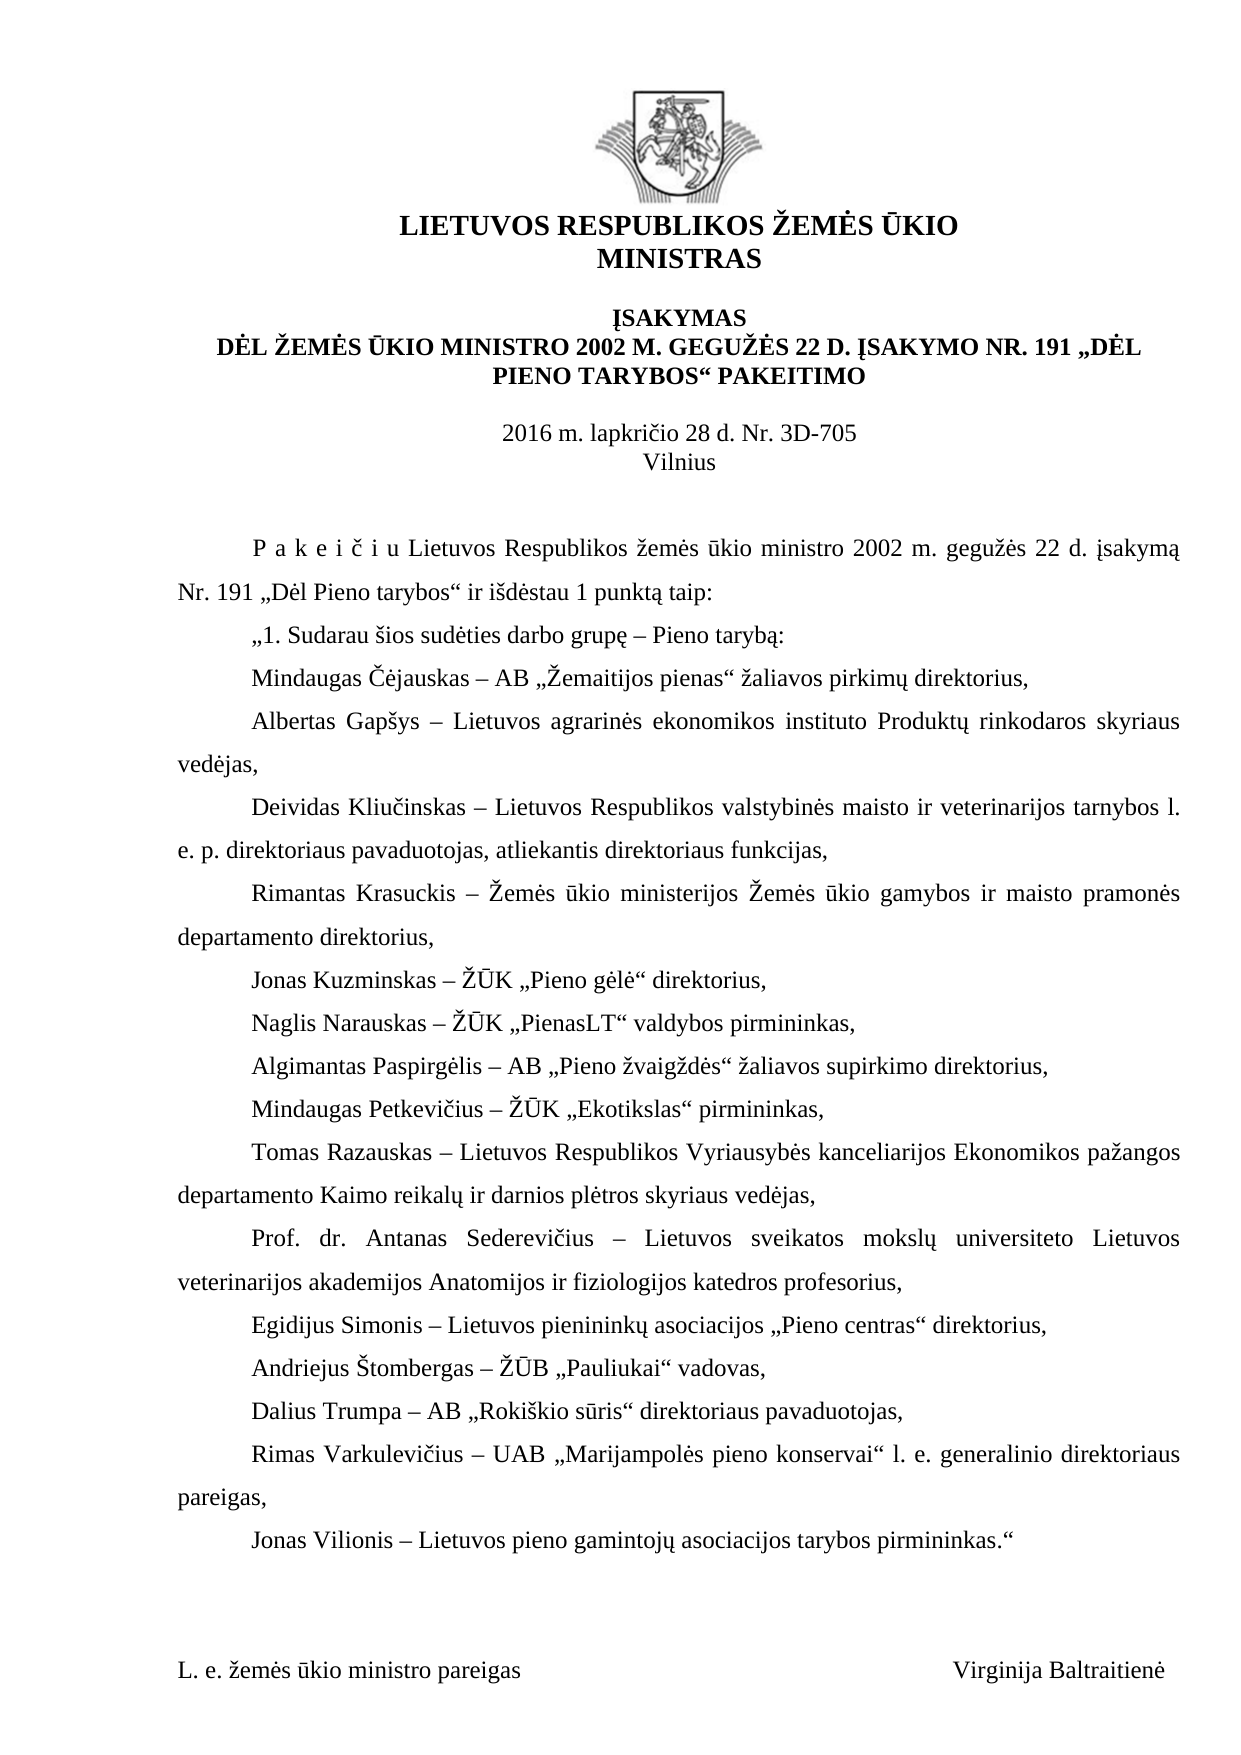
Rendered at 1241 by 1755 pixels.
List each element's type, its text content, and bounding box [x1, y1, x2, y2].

text ĮSAKYMAS [177, 303, 1181, 332]
text Mindaugas Petkevičius – ŽŪK „Ekotikslas“ pirmininkas, [177, 1094, 1181, 1123]
text Deividas Kliučinskas – Lietuvos Respublikos valstybinės maisto ir veterinarijos tarnybos l. e. p. direktoriaus pavaduotojas, atliekantis direktoriaus funkcijas, [177, 792, 1181, 864]
text MINISTRAS [177, 241, 1181, 275]
text Jonas Kuzminskas – ŽŪK „Pieno gėlė“ direktorius, [177, 965, 1181, 993]
text Vilnius [177, 447, 1181, 476]
text Albertas Gapšys – Lietuvos agrarinės ekonomikos instituto Produktų rinkodaros skyriaus vedėjas, [177, 706, 1181, 778]
text Prof. dr. Antanas Sederevičius – Lietuvos sveikatos mokslų universiteto Lietuvos veterinarijos akademijos Anatomijos ir fiziologijos katedros profesorius, [177, 1223, 1181, 1295]
text LIETUVOS RESPUBLIKOS ŽEMĖS ŪKIO [177, 208, 1181, 241]
text „1. Sudarau šios sudėties darbo grupę – Pieno tarybą: [177, 620, 1181, 648]
text Naglis Narauskas – ŽŪK „PienasLT“ valdybos pirmininkas, [177, 1008, 1181, 1037]
text Rimas Varkulevičius – UAB „Marijampolės pieno konservai“ l. e. generalinio direktoriaus pareigas, [177, 1439, 1181, 1511]
text Dalius Trumpa – AB „Rokiškio sūris“ direktoriaus pavaduotojas, [177, 1396, 1181, 1425]
text Mindaugas Čėjauskas – AB „Žemaitijos pienas“ žaliavos pirkimų direktorius, [177, 663, 1181, 692]
text Algimantas Paspirgėlis – AB „Pieno žvaigždės“ žaliavos supirkimo direktorius, [177, 1051, 1181, 1080]
text DĖL ŽEMĖS ŪKIO MINISTRO 2002 M. GEGUŽĖS 22 D. ĮSAKYMO NR. 191 „DĖL PIENO TARYBOS“ PAKEITIMO [177, 332, 1181, 390]
text P a k e i č i u Lietuvos Respublikos žemės ūkio ministro 2002 m. gegužės 22 d. įsakymą Nr. 191 „Dėl Pieno tarybos“ ir išdėstau 1 punktą taip: [177, 533, 1181, 605]
text Andriejus Štombergas – ŽŪB „Pauliukai“ vadovas, [177, 1353, 1181, 1382]
text Egidijus Simonis – Lietuvos pienininkų asociacijos „Pieno centras“ direktorius, [177, 1310, 1181, 1338]
text Tomas Razauskas – Lietuvos Respublikos Vyriausybės kanceliarijos Ekonomikos pažangos departamento Kaimo reikalų ir darnios plėtros skyriaus vedėjas, [177, 1137, 1181, 1209]
text 2016 m. lapkričio 28 d. Nr. 3D-705 [177, 418, 1181, 447]
text Rimantas Krasuckis – Žemės ūkio ministerijos Žemės ūkio gamybos ir maisto pramonės departamento direktorius, [177, 878, 1181, 950]
text L. e. žemės ūkio ministro pareigas Virginija Baltraitienė [177, 1655, 1181, 1683]
text Jonas Vilionis – Lietuvos pieno gamintojų asociacijos tarybos pirmininkas.“ [177, 1525, 1181, 1554]
